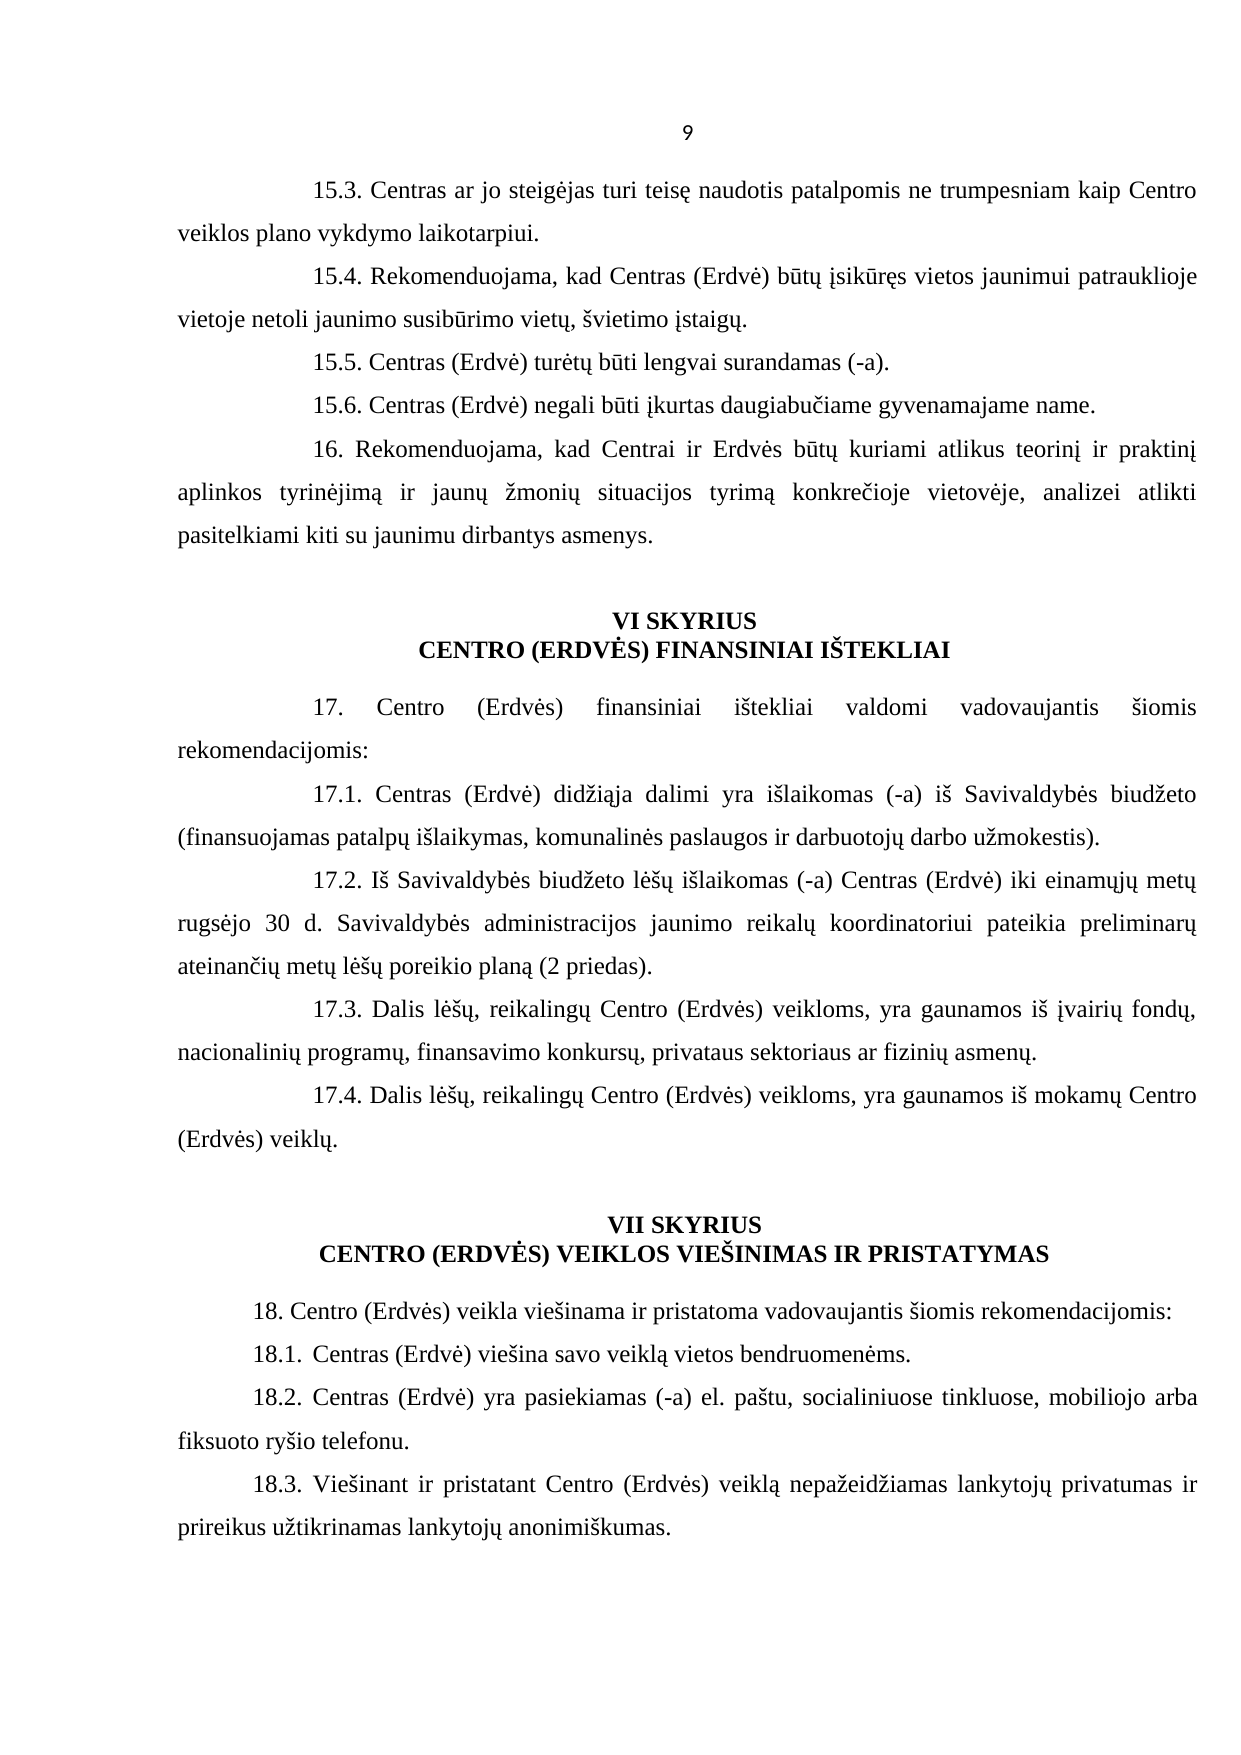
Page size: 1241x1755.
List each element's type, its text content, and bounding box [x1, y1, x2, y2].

text 15.3. Centras ar jo steigėjas turi teisę naudotis patalpomis ne trumpesniam kaip Centro veiklos plano vykdymo laikotarpiui. [177, 175, 1198, 247]
text 18. Centro (Erdvės) veikla viešinama ir pristatoma vadovaujantis šiomis rekomendacijomis: [177, 1296, 1198, 1325]
text VII SKYRIUS [177, 1210, 1198, 1239]
text 17.2. Iš Savivaldybės biudžeto lėšų išlaikomas (-a) Centras (Erdvė) iki einamųjų metų rugsėjo 30 d. Savivaldybės administracijos jaunimo reikalų koordinatoriui pateikia preliminarų ateinančių metų lėšų poreikio planą (2 priedas). [177, 865, 1198, 980]
text 16. Rekomenduojama, kad Centrai ir Erdvės būtų kuriami atlikus teorinį ir praktinį aplinkos tyrinėjimą ir jaunų žmonių situacijos tyrimą konkrečioje vietovėje, analizei atlikti pasitelkiami kiti su jaunimu dirbantys asmenys. [177, 434, 1198, 549]
text 15.5. Centras (Erdvė) turėtų būti lengvai surandamas (-a). [177, 347, 1198, 376]
text VI SKYRIUS [177, 606, 1198, 635]
text 18.2. Centras (Erdvė) yra pasiekiamas (-a) el. paštu, socialiniuose tinkluose, mobiliojo arba fiksuoto ryšio telefonu. [177, 1382, 1198, 1454]
text 17.1. Centras (Erdvė) didžiąja dalimi yra išlaikomas (-a) iš Savivaldybės biudžeto (finansuojamas patalpų išlaikymas, komunalinės paslaugos ir darbuotojų darbo užmokestis). [177, 779, 1198, 851]
text 18.3. Viešinant ir pristatant Centro (Erdvės) veiklą nepažeidžiamas lankytojų privatumas ir prireikus užtikrinamas lankytojų anonimiškumas. [177, 1469, 1198, 1541]
text 18.1. Centras (Erdvė) viešina savo veiklą vietos bendruomenėms. [177, 1339, 1198, 1368]
text 17.3. Dalis lėšų, reikalingų Centro (Erdvės) veikloms, yra gaunamos iš įvairių fondų, nacionalinių programų, finansavimo konkursų, privataus sektoriaus ar fizinių asmenų. [177, 994, 1198, 1066]
text 15.4. Rekomenduojama, kad Centras (Erdvė) būtų įsikūręs vietos jaunimui patrauklioje vietoje netoli jaunimo susibūrimo vietų, švietimo įstaigų. [177, 261, 1198, 333]
text 17.4. Dalis lėšų, reikalingų Centro (Erdvės) veikloms, yra gaunamos iš mokamų Centro (Erdvės) veiklų. [177, 1081, 1198, 1152]
text CENTRO (ERDVĖS) FINANSINIAI IŠTEKLIAI [177, 635, 1198, 664]
text 15.6. Centras (Erdvė) negali būti įkurtas daugiabučiame gyvenamajame name. [177, 391, 1198, 419]
text CENTRO (ERDVĖS) VEIKLOS VIEŠINIMAS IR PRISTATYMAS [177, 1239, 1198, 1267]
text 17. Centro (Erdvės) finansiniai ištekliai valdomi vadovaujantis šiomis rekomendacijomis: [177, 692, 1198, 764]
